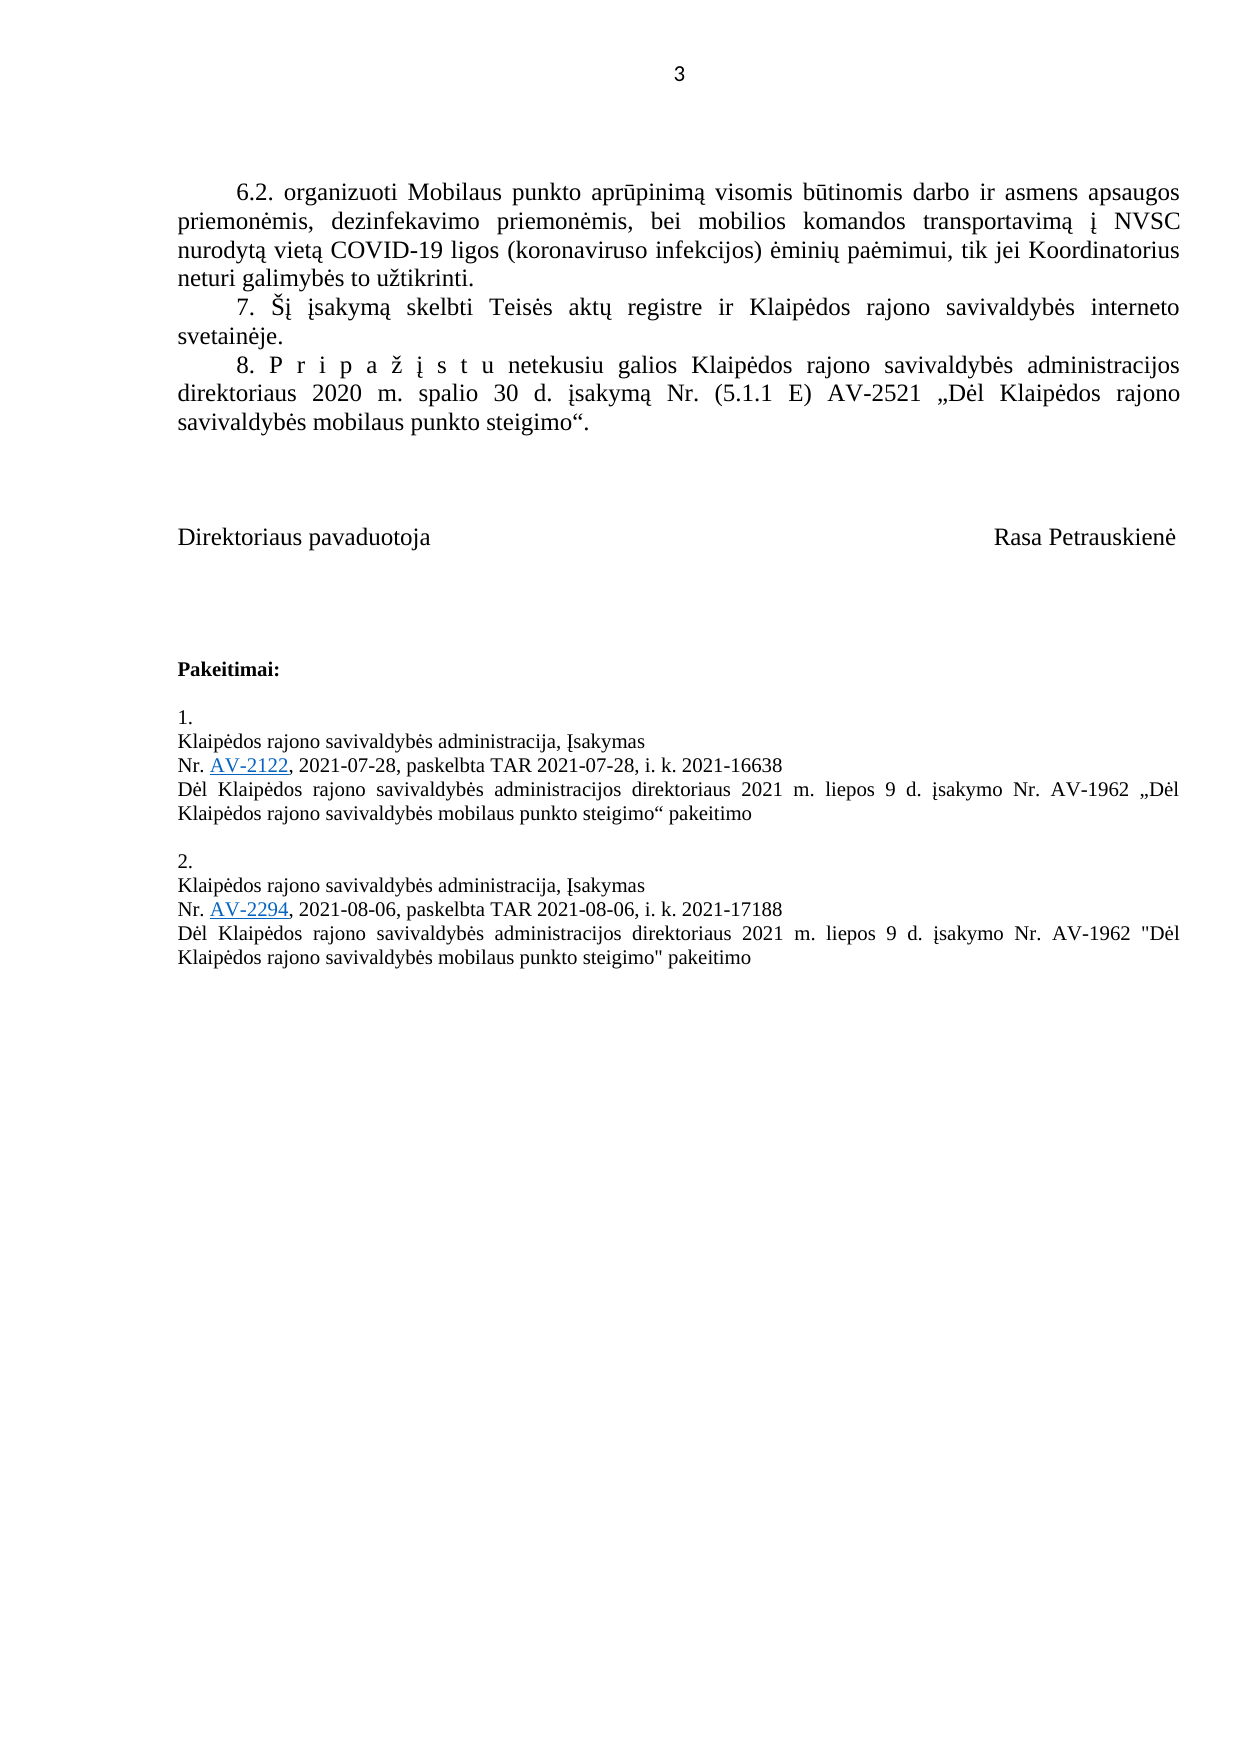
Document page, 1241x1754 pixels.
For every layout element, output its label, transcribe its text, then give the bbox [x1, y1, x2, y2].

text Dėl Klaipėdos rajono savivaldybės administracijos direktoriaus 2021 m. liepos 9 d. įsakymo Nr. AV-1962 „Dėl Klaipėdos rajono savivaldybės mobilaus punkto steigimo“ pakeitimo [177, 777, 1181, 825]
text 2. [177, 849, 1181, 873]
text 1. [177, 705, 1181, 729]
text Klaipėdos rajono savivaldybės administracija, Įsakymas [177, 729, 1181, 753]
text 8. P r i p a ž į s t u netekusiu galios Klaipėdos rajono savivaldybės administracijos direktoriaus 2020 m. spalio 30 d. įsakymą Nr. (5.1.1 E) AV-2521 „Dėl Klaipėdos rajono savivaldybės mobilaus punkto steigimo“. [177, 350, 1181, 436]
text 6.2. organizuoti Mobilaus punkto aprūpinimą visomis būtinomis darbo ir asmens apsaugos priemonėmis, dezinfekavimo priemonėmis, bei mobilios komandos transportavimą į NVSC nurodytą vietą COVID-19 ligos (koronaviruso infekcijos) ėminių paėmimui, tik jei Koordinatorius neturi galimybės to užtikrinti. [177, 177, 1181, 292]
text Dėl Klaipėdos rajono savivaldybės administracijos direktoriaus 2021 m. liepos 9 d. įsakymo Nr. AV-1962 "Dėl Klaipėdos rajono savivaldybės mobilaus punkto steigimo" pakeitimo [177, 921, 1181, 969]
text Nr. AV-2294, 2021-08-06, paskelbta TAR 2021-08-06, i. k. 2021-17188 [177, 897, 1181, 921]
text Klaipėdos rajono savivaldybės administracija, Įsakymas [177, 873, 1181, 897]
text 7. Šį įsakymą skelbti Teisės aktų registre ir Klaipėdos rajono savivaldybės interneto svetainėje. [177, 292, 1181, 350]
text Direktoriaus pavaduotoja Rasa Petrauskienė [177, 522, 1181, 551]
text Pakeitimai: [177, 657, 1181, 681]
text Nr. AV-2122, 2021-07-28, paskelbta TAR 2021-07-28, i. k. 2021-16638 [177, 753, 1181, 777]
